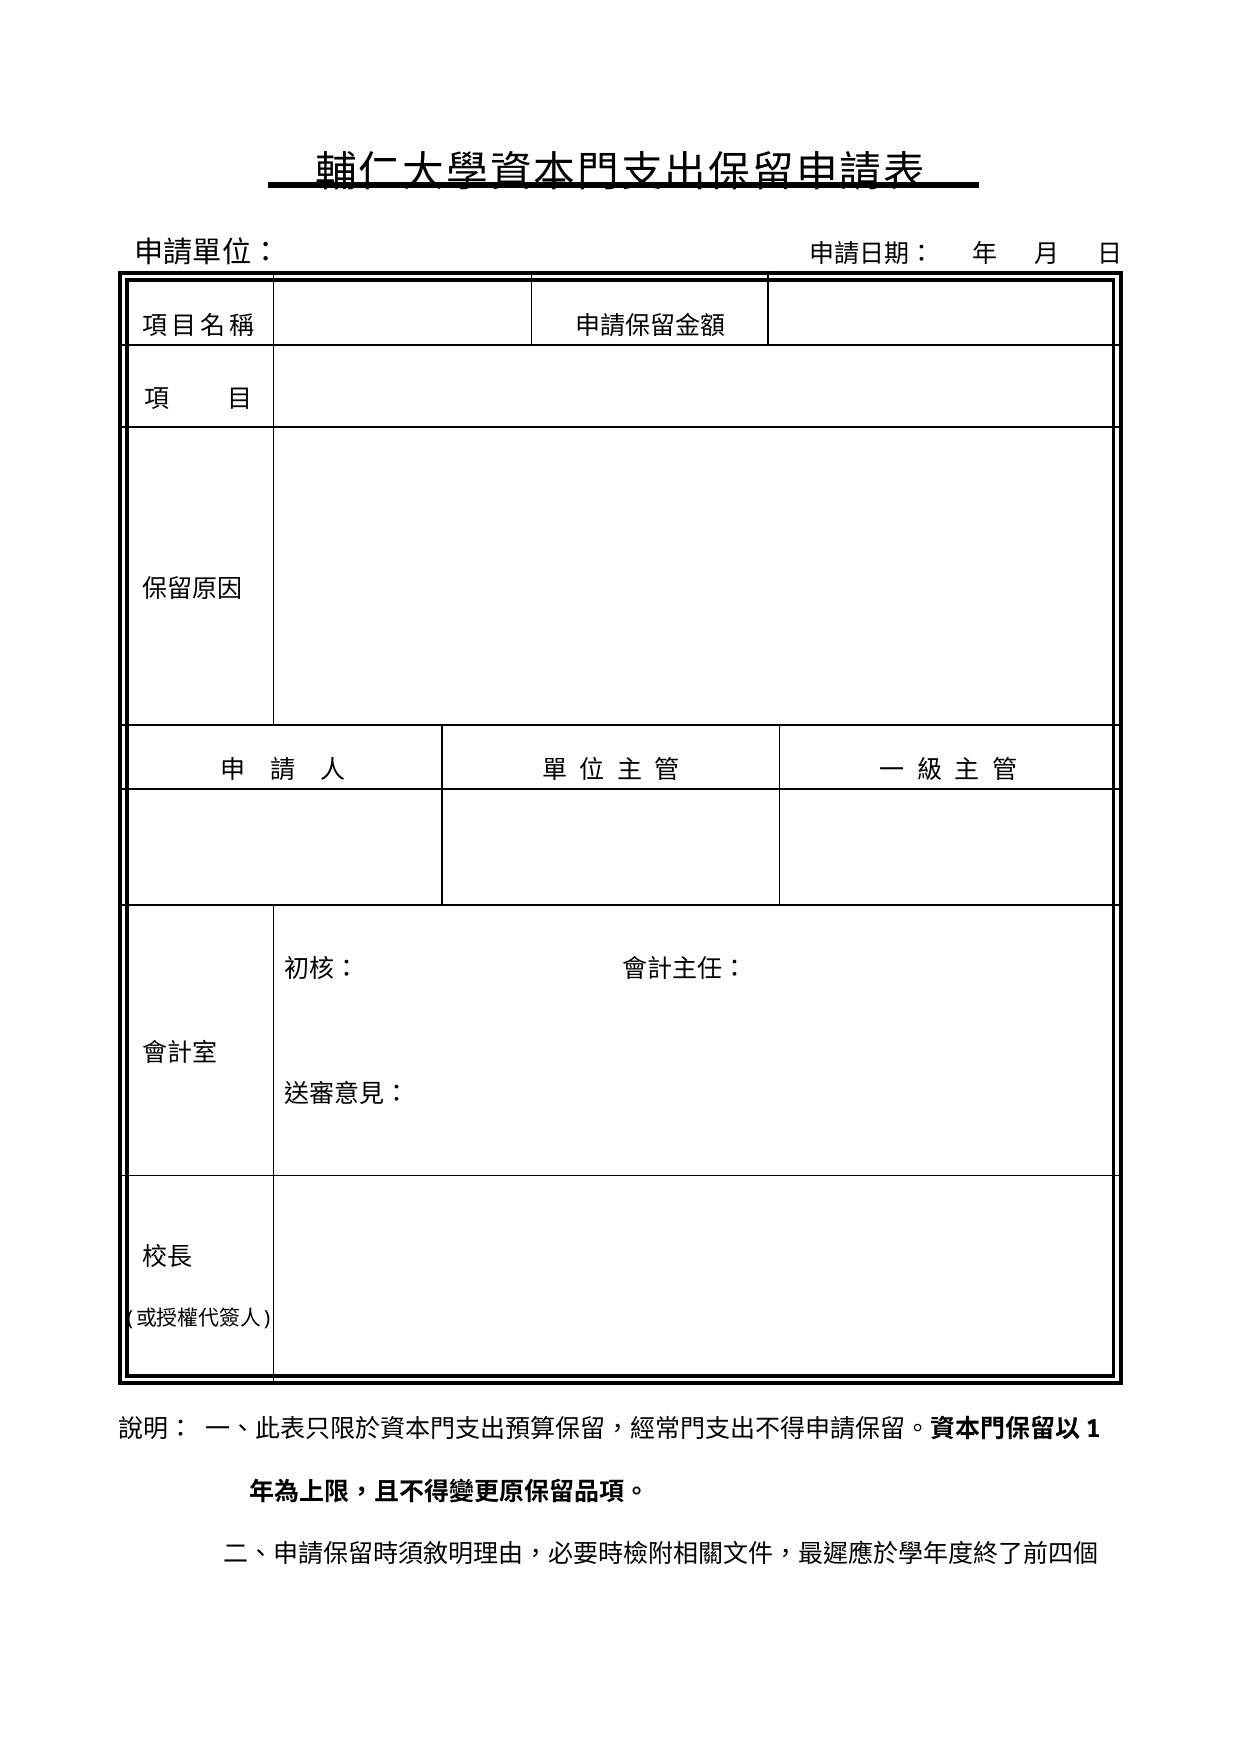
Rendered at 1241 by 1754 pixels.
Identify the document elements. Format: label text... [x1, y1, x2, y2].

table_cell 會計室 [129, 906, 273, 1174]
table_header [274, 282, 531, 344]
table_cell 單 位 主 管 [443, 726, 779, 788]
table_cell [129, 790, 441, 904]
table_cell [443, 790, 779, 904]
text 二、申請保留時須敘明理由，必要時檢附相關文件，最遲應於學年度終了前四個 [118, 1510, 1112, 1572]
text 申請單位： 申請日期： 年 月 日 [43, 208, 1213, 271]
table_cell 保留原因 [129, 428, 273, 724]
table_header 項目名稱 [123, 275, 273, 344]
table_header [769, 282, 1112, 344]
table_cell 一 級 主 管 [780, 726, 1112, 788]
text 說明： 一、此表只限於資本門支出預算保留，經常門支出不得申請保留。資本門保留以1年為上限，且不得變更原保留品項。 [118, 1385, 1112, 1510]
table_cell 初核： 會計主任： 送審意見： [274, 906, 1112, 1174]
table_cell [274, 346, 1112, 426]
text 輔仁大學資本門支出保留申請表 [118, 127, 1122, 189]
table_cell [780, 790, 1112, 904]
table_header 申請保留金額 [532, 282, 767, 344]
table_header [769, 275, 1117, 344]
table_cell 申 請 人 [129, 726, 441, 788]
table_cell 項 目 [129, 346, 273, 426]
table_cell [274, 1176, 1112, 1374]
table_cell [274, 428, 1112, 724]
table_cell 校長 (或授權代簽人) [129, 1176, 273, 1374]
